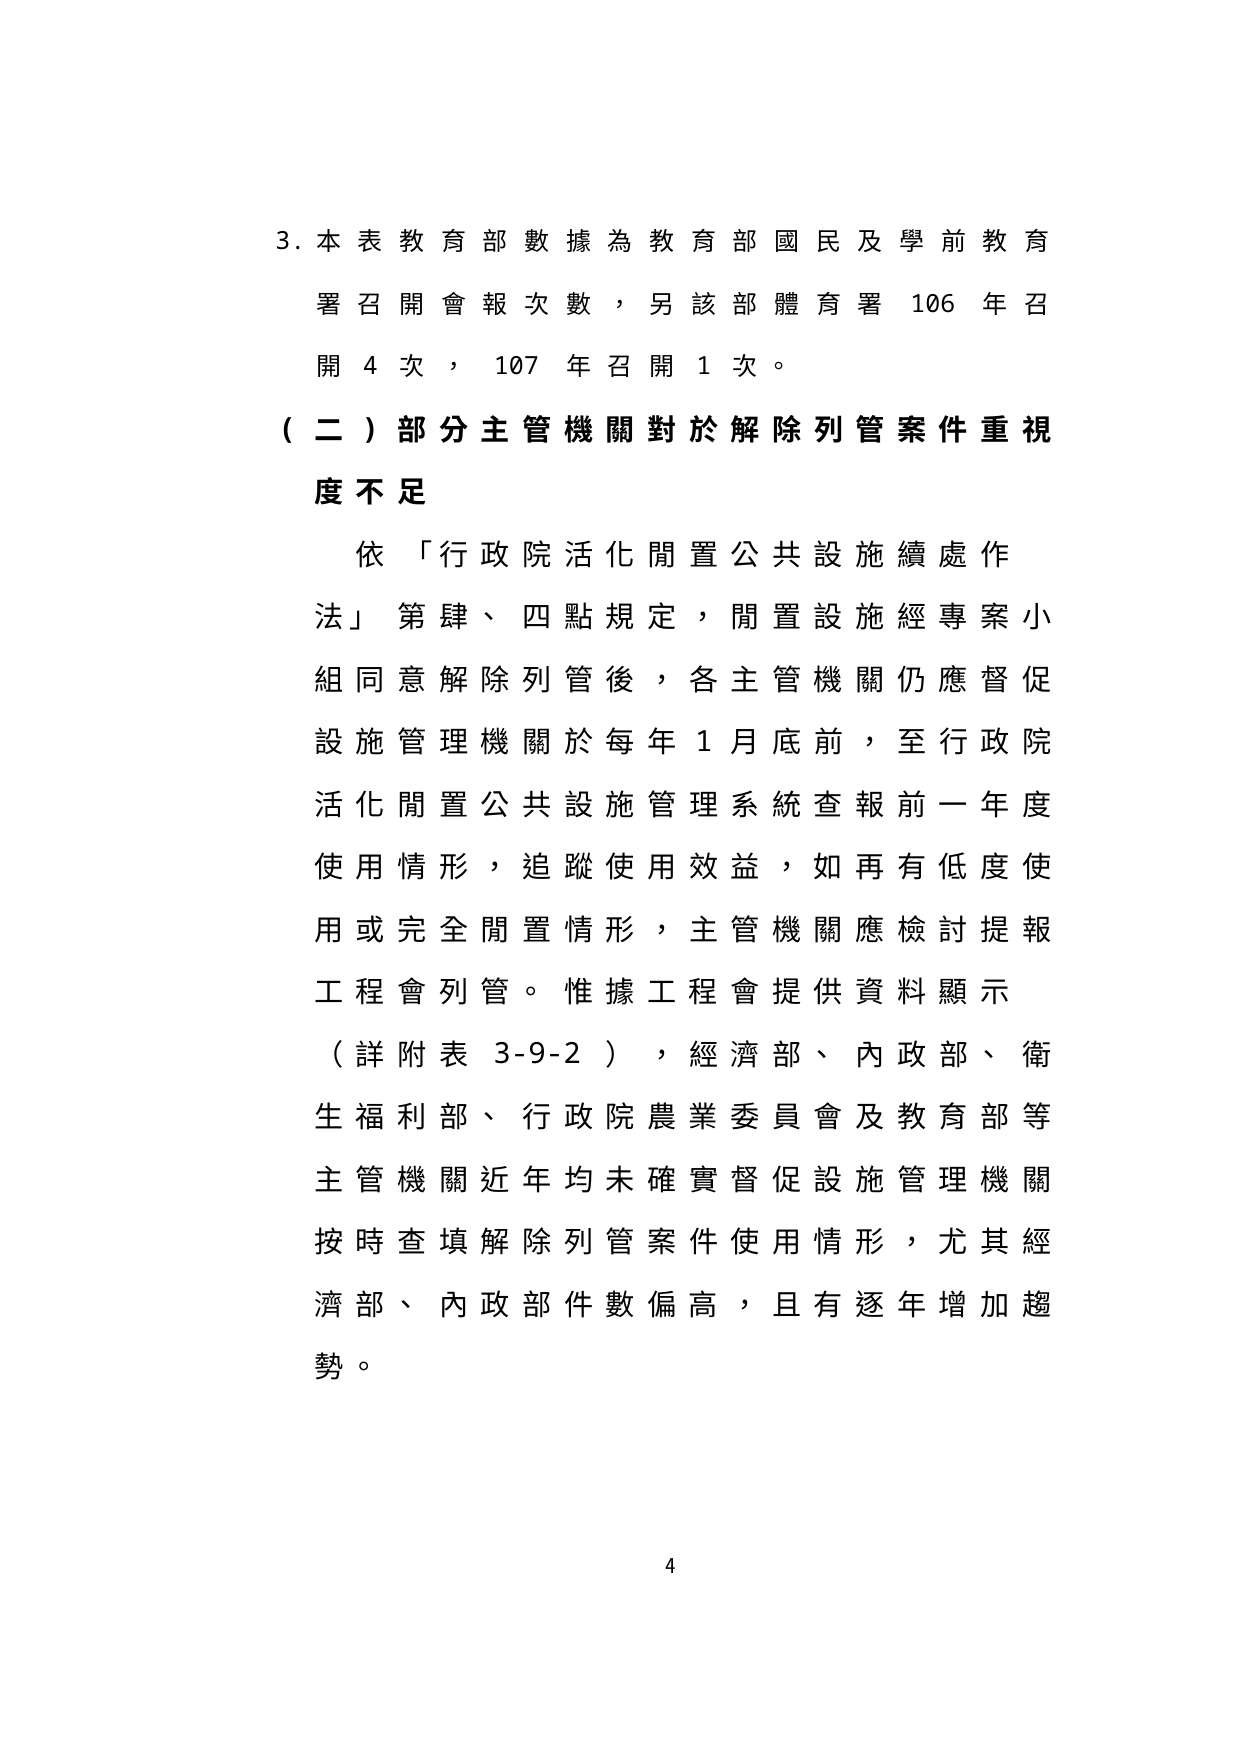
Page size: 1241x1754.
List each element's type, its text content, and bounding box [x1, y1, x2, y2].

text 3.本表教育部數據為教育部國民及學前教育署召開會報次數，另該部體育署106年召開4次，107年召開1次。 [183, 198, 1058, 386]
text (二)部分主管機關對於解除列管案件重視度不足 [241, 386, 1058, 511]
text 依「行政院活化閒置公共設施續處作法」第肆、四點規定，閒置設施經專案小組同意解除列管後，各主管機關仍應督促設施管理機關於每年1月底前，至行政院活化閒置公共設施管理系統查報前一年度使用情形，追蹤使用效益，如再有低度使用或完全閒置情形，主管機關應檢討提報工程會列管。惟據工程會提供資料顯示（詳附表3-9-2），經濟部、內政部、衛生福利部、行政院農業委員會及教育部等主管機關近年均未確實督促設施管理機關按時查填解除列管案件使用情形，尤其經濟部、內政部件數偏高，且有逐年增加趨勢。 [271, 511, 1058, 1386]
